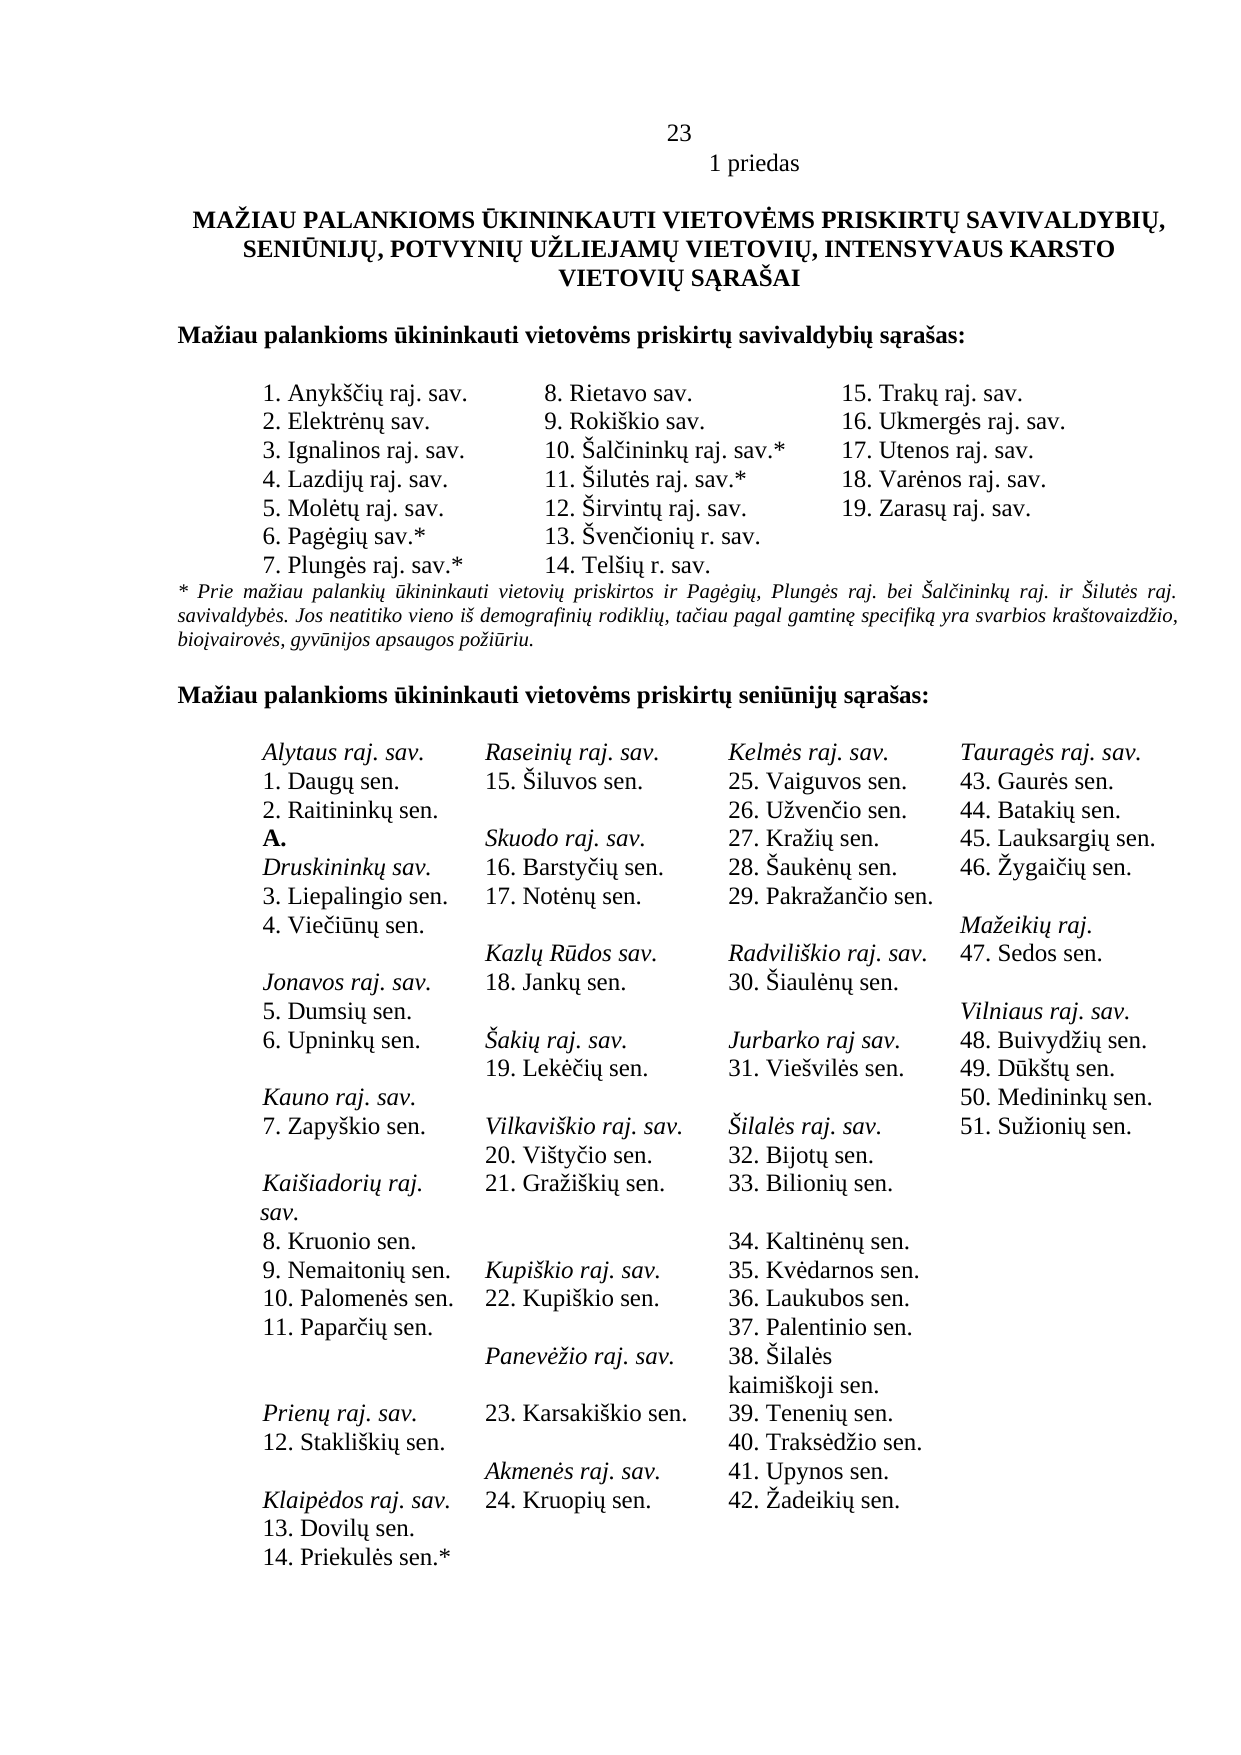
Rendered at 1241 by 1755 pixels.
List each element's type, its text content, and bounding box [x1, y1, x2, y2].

table_cell 22. Kupiškio sen. [474, 1284, 717, 1312]
table_cell 3. Ignalinos raj. sav. [177, 435, 533, 464]
table_cell [830, 550, 1181, 579]
table_cell 25. Vaiguvos sen. [717, 766, 948, 795]
table_cell 14. Priekulės sen.* [177, 1542, 473, 1571]
table_cell Radviliškio raj. sav. [717, 939, 948, 967]
table_cell Jurbarko raj sav. [717, 1025, 948, 1053]
table_cell [177, 1341, 473, 1398]
table_header Raseinių raj. sav. [474, 737, 717, 766]
table_cell 1. Daugų sen. [177, 766, 473, 795]
table_cell Kauno raj. sav. [177, 1082, 473, 1111]
table_cell 4. Viečiūnų sen. [177, 910, 473, 938]
table_cell 35. Kvėdarnos sen. [717, 1255, 948, 1283]
table_cell 28. Šaukėnų sen. [717, 852, 948, 881]
table_cell 50. Medininkų sen. [949, 1082, 1181, 1111]
table_cell 38. Šilalės kaimiškoji sen. [717, 1341, 948, 1398]
table_cell 39. Tenenių sen. [717, 1399, 948, 1427]
table_cell Vilkaviškio raj. sav. [474, 1111, 717, 1140]
table_cell [474, 1312, 717, 1341]
table_cell [949, 1427, 1181, 1456]
table_cell [949, 881, 1181, 910]
table_cell 30. Šiaulėnų sen. [717, 967, 948, 996]
table_cell 16. Barstyčių sen. [474, 852, 717, 881]
table_cell Šakių raj. sav. [474, 1025, 717, 1053]
table_cell 18. Varėnos raj. sav. [830, 464, 1181, 493]
table_cell Mažeikių raj. [949, 910, 1181, 938]
table_cell 2. Raitininkų sen. [177, 795, 473, 823]
table_cell 44. Batakių sen. [949, 795, 1181, 823]
table_cell 40. Traksėdžio sen. [717, 1427, 948, 1456]
table_cell 26. Užvenčio sen. [717, 795, 948, 823]
table_header Kelmės raj. sav. [717, 737, 948, 766]
table_cell 37. Palentinio sen. [717, 1312, 948, 1341]
table_cell 51. Sužionių sen. [949, 1111, 1181, 1140]
table_cell [177, 1054, 473, 1082]
text * Prie mažiau palankių ūkininkauti vietovių priskirtos ir Pagėgių, Plungės raj. bei Šalčininkų raj. ir Šilutės raj. savivaldybės. Jos neatitiko vieno iš demografinių rodiklių, tačiau pagal gamtinę specifiką yra svarbios kraštovaizdžio, bioįvairovės, gyvūnijos apsaugos požiūriu. [177, 579, 1181, 651]
table_cell 48. Buivydžių sen. [949, 1025, 1181, 1053]
table_cell [830, 521, 1181, 550]
table_cell Kaišiadorių raj. sav. [177, 1169, 473, 1226]
table_cell 47. Sedos sen. [949, 939, 1181, 967]
table_cell [474, 1082, 717, 1111]
table_header 1. Anykščių raj. sav. [177, 378, 533, 406]
table_cell Kazlų Rūdos sav. [474, 939, 717, 967]
table_cell 36. Laukubos sen. [717, 1284, 948, 1312]
table_cell 7. Plungės raj. sav.* [177, 550, 533, 579]
table_cell A. [177, 824, 473, 852]
table_cell 5. Dumsių sen. [177, 996, 473, 1025]
table_cell 31. Viešvilės sen. [717, 1054, 948, 1082]
table_cell [177, 1456, 473, 1485]
table_cell 6. Pagėgių sav.* [177, 521, 533, 550]
table_cell 21. Gražiškių sen. [474, 1169, 717, 1226]
table_cell [949, 1312, 1181, 1341]
table_cell 9. Nemaitonių sen. [177, 1255, 473, 1283]
table_cell [474, 1226, 717, 1255]
table_cell 41. Upynos sen. [717, 1456, 948, 1485]
table_cell Jonavos raj. sav. [177, 967, 473, 996]
table_cell [474, 1542, 717, 1571]
table_cell Akmenės raj. sav. [474, 1456, 717, 1485]
table_cell 43. Gaurės sen. [949, 766, 1181, 795]
table_cell [949, 1456, 1181, 1485]
table_cell 2. Elektrėnų sav. [177, 406, 533, 435]
table_cell 10. Šalčininkų raj. sav.* [533, 435, 830, 464]
table_cell [717, 1082, 948, 1111]
table_cell 17. Notėnų sen. [474, 881, 717, 910]
table_cell 12. Širvintų raj. sav. [533, 493, 830, 521]
table_cell [949, 1542, 1181, 1571]
table_cell Klaipėdos raj. sav. [177, 1485, 473, 1513]
table_cell 23. Karsakiškio sen. [474, 1399, 717, 1427]
table_cell [949, 1226, 1181, 1255]
table_cell Skuodo raj. sav. [474, 824, 717, 852]
table_cell 34. Kaltinėnų sen. [717, 1226, 948, 1255]
table_header 15. Trakų raj. sav. [830, 378, 1181, 406]
text Mažiau palankioms ūkininkauti vietovėms priskirtų savivaldybių sąrašas: [177, 320, 1181, 349]
table_cell 16. Ukmergės raj. sav. [830, 406, 1181, 435]
text 1 priedas [177, 148, 1181, 176]
table_cell 13. Švenčionių r. sav. [533, 521, 830, 550]
table_cell Panevėžio raj. sav. [474, 1341, 717, 1398]
table_cell [474, 1427, 717, 1456]
table_cell Kupiškio raj. sav. [474, 1255, 717, 1283]
text MAŽIAU PALANKIOMS ŪKININKAUTI VIETOVĖMS PRISKIRTŲ SAVIVALDYBIŲ, SENIŪNIJŲ, POTVYNIŲ UŽLIEJAMŲ VIETOVIŲ, INTENSYVAUS KARSTO VIETOVIŲ SĄRAŠAI [177, 205, 1181, 291]
table_cell 6. Upninkų sen. [177, 1025, 473, 1053]
table_header Tauragės raj. sav. [949, 737, 1181, 766]
table_cell 7. Zapyškio sen. [177, 1111, 473, 1140]
table_cell 11. Paparčių sen. [177, 1312, 473, 1341]
table_cell Prienų raj. sav. [177, 1399, 473, 1427]
table_cell [949, 1140, 1181, 1168]
table_cell 32. Bijotų sen. [717, 1140, 948, 1168]
table_cell Vilniaus raj. sav. [949, 996, 1181, 1025]
table_cell 11. Šilutės raj. sav.* [533, 464, 830, 493]
table_cell 45. Lauksargių sen. [949, 824, 1181, 852]
table_cell 13. Dovilų sen. [177, 1514, 473, 1542]
table_cell [717, 1542, 948, 1571]
table_header Alytaus raj. sav. [177, 737, 473, 766]
table_cell 29. Pakražančio sen. [717, 881, 948, 910]
table_cell 9. Rokiškio sav. [533, 406, 830, 435]
table_cell 42. Žadeikių sen. [717, 1485, 948, 1513]
table_cell [949, 1284, 1181, 1312]
table_cell 46. Žygaičių sen. [949, 852, 1181, 881]
table_cell [177, 939, 473, 967]
table_cell [949, 1169, 1181, 1226]
table_cell 19. Lekėčių sen. [474, 1054, 717, 1082]
table_cell [949, 1514, 1181, 1542]
table_cell 18. Jankų sen. [474, 967, 717, 996]
table_cell [474, 795, 717, 823]
table_cell [474, 1514, 717, 1542]
table_cell [474, 910, 717, 938]
table_cell 3. Liepalingio sen. [177, 881, 473, 910]
table_cell 12. Stakliškių sen. [177, 1427, 473, 1456]
table_cell [474, 996, 717, 1025]
table_cell 17. Utenos raj. sav. [830, 435, 1181, 464]
table_cell 20. Vištyčio sen. [474, 1140, 717, 1168]
table_cell [949, 967, 1181, 996]
table_cell [717, 996, 948, 1025]
text Mažiau palankioms ūkininkauti vietovėms priskirtų seniūnijų sąrašas: [177, 680, 1181, 708]
table_cell Druskininkų sav. [177, 852, 473, 881]
table_cell [717, 910, 948, 938]
table_cell 10. Palomenės sen. [177, 1284, 473, 1312]
table_cell 49. Dūkštų sen. [949, 1054, 1181, 1082]
table_cell Šilalės raj. sav. [717, 1111, 948, 1140]
table_cell [949, 1255, 1181, 1283]
table_cell 8. Kruonio sen. [177, 1226, 473, 1255]
table_cell 15. Šiluvos sen. [474, 766, 717, 795]
table_cell 4. Lazdijų raj. sav. [177, 464, 533, 493]
table_cell 24. Kruopių sen. [474, 1485, 717, 1513]
table_cell 5. Molėtų raj. sav. [177, 493, 533, 521]
table_cell 19. Zarasų raj. sav. [830, 493, 1181, 521]
table_cell [177, 1140, 473, 1168]
table_cell 27. Kražių sen. [717, 824, 948, 852]
table_cell 14. Telšių r. sav. [533, 550, 830, 579]
table_header 8. Rietavo sav. [533, 378, 830, 406]
table_cell [949, 1341, 1181, 1398]
table_cell [717, 1514, 948, 1542]
table_cell [949, 1399, 1181, 1427]
table_cell 33. Bilionių sen. [717, 1169, 948, 1226]
table_cell [949, 1485, 1181, 1513]
